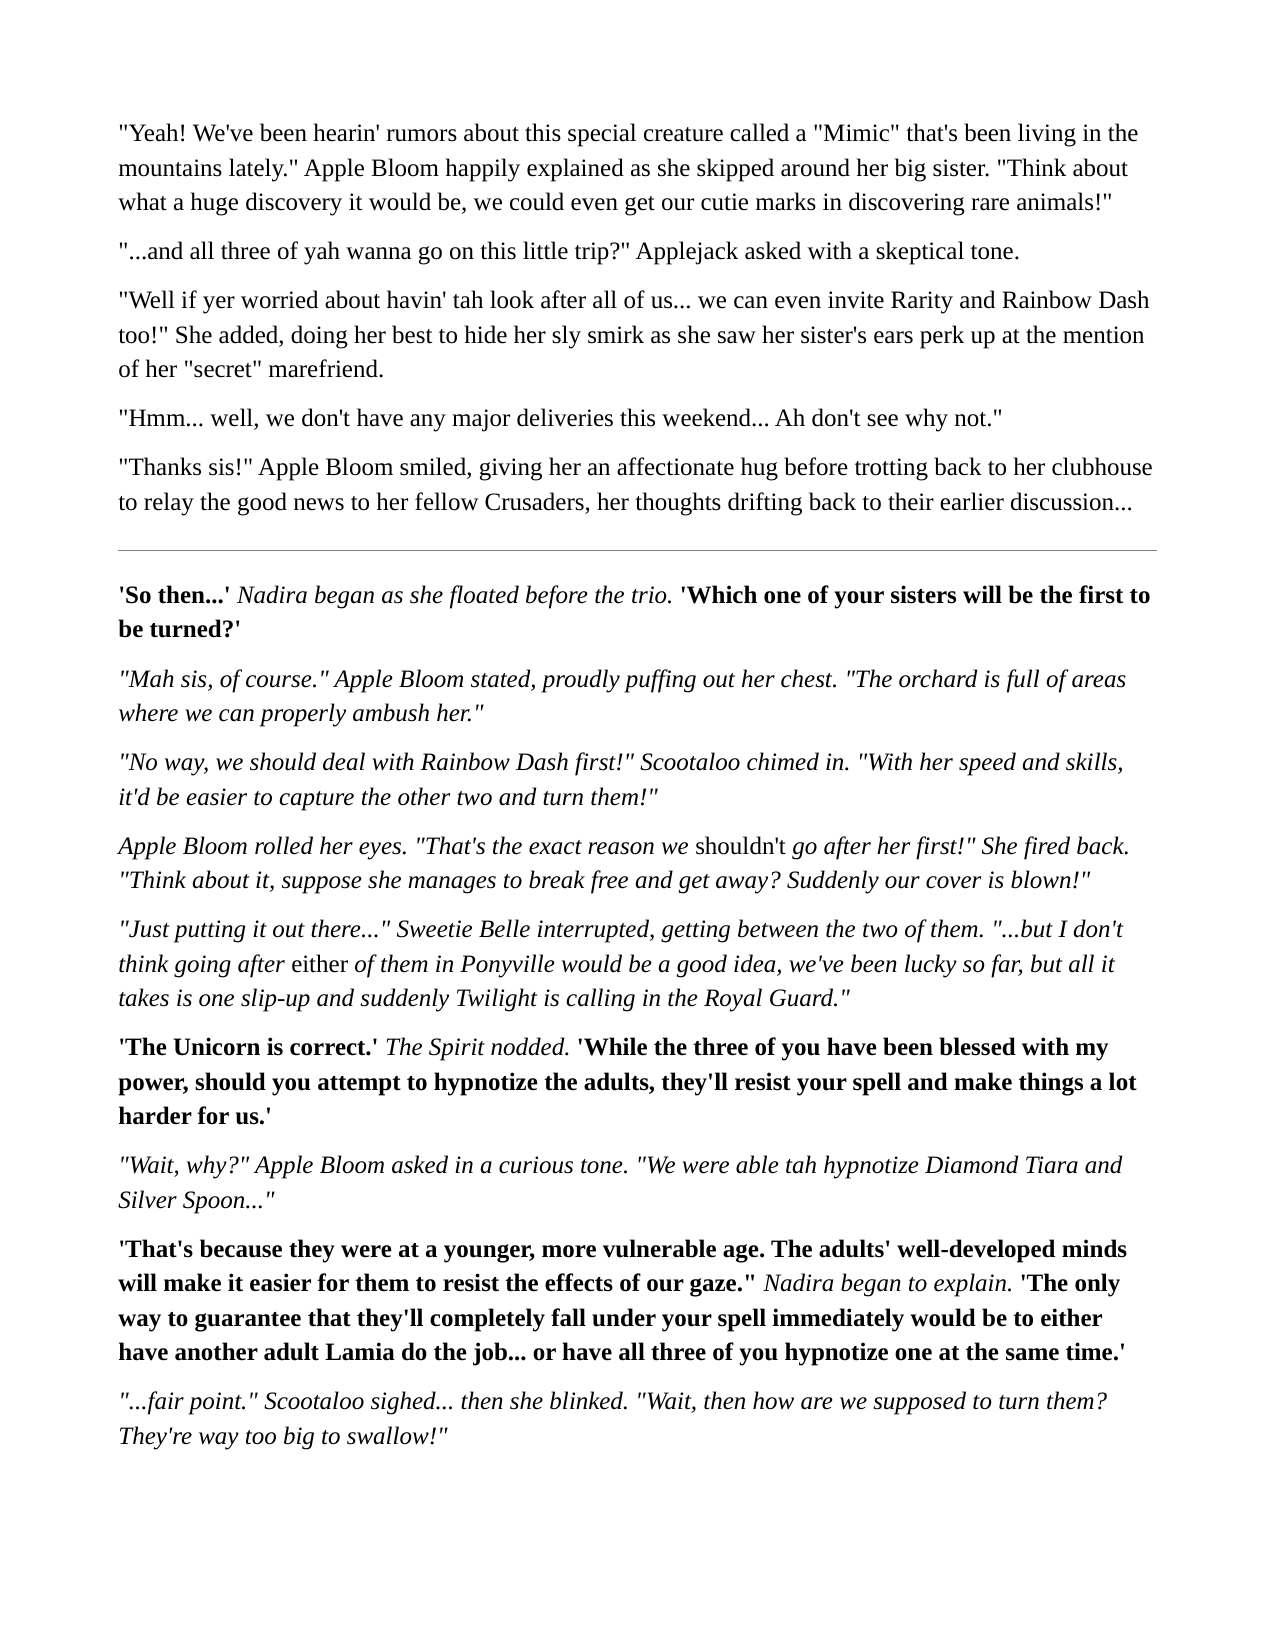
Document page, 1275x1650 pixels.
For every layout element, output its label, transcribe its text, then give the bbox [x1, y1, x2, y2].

text "No way, we should deal with Rainbow Dash first!" Scootaloo chimed in. "With her speed and skills, it'd be easier to capture the other two and turn them!" [118, 747, 1157, 810]
text "Mah sis, of course." Apple Bloom stated, proudly puffing out her chest. "The orchard is full of areas where we can properly ambush her." [118, 664, 1157, 727]
text "Wait, why?" Apple Bloom asked in a curious tone. "We were able tah hypnotize Diamond Tiara and Silver Spoon..." [118, 1150, 1157, 1213]
text "Hmm... well, we don't have any major deliveries this weekend... Ah don't see why not." [118, 403, 1157, 432]
text 'The Unicorn is correct.' The Spirit nodded. 'While the three of you have been blessed with my power, should you attempt to hypnotize the adults, they'll resist your spell and make things a lot harder for us.' [118, 1032, 1157, 1130]
text "...fair point." Scootaloo sighed... then she blinked. "Wait, then how are we supposed to turn them? They're way too big to swallow!" [118, 1386, 1157, 1449]
text 'That's because they were at a younger, more vulnerable age. The adults' well-developed minds will make it easier for them to resist the effects of our gaze." Nadira began to explain. 'The only way to guarantee that they'll completely fall under your spell immediately would be to either have another adult Lamia do the job... or have all three of you hypnotize one at the same time.' [118, 1234, 1157, 1366]
text "Just putting it out there..." Sweetie Belle interrupted, getting between the two of them. "...but I don't think going after either of them in Ponyville would be a good idea, we've been lucky so far, but all it takes is one slip-up and suddenly Twilight is calling in the Royal Guard." [118, 914, 1157, 1012]
text 'So then...' Nadira began as she floated before the trio. 'Which one of your sisters will be the first to be turned?' [118, 580, 1157, 643]
text "Yeah! We've been hearin' rumors about this special creature called a "Mimic" that's been living in the mountains lately." Apple Bloom happily explained as she skipped around her big sister. "Think about what a huge discovery it would be, we could even get our cutie marks in discovering rare animals!" [118, 118, 1157, 216]
text "Well if yer worried about havin' tah look after all of us... we can even invite Rarity and Rainbow Dash too!" She added, doing her best to hide her sly smirk as she saw her sister's ears perk up at the mention of her "secret" marefriend. [118, 285, 1157, 383]
text "...and all three of yah wanna go on this little trip?" Applejack asked with a skeptical tone. [118, 236, 1157, 265]
text "Thanks sis!" Apple Bloom smiled, giving her an affectionate hug before trotting back to her clubhouse to relay the good news to her fellow Crusaders, her thoughts drifting back to their earlier discussion... [118, 452, 1157, 516]
text Apple Bloom rolled her eyes. "That's the exact reason we shouldn't go after her first!" She fired back. "Think about it, suppose she manages to break free and get away? Suddenly our cover is blown!" [118, 831, 1157, 894]
